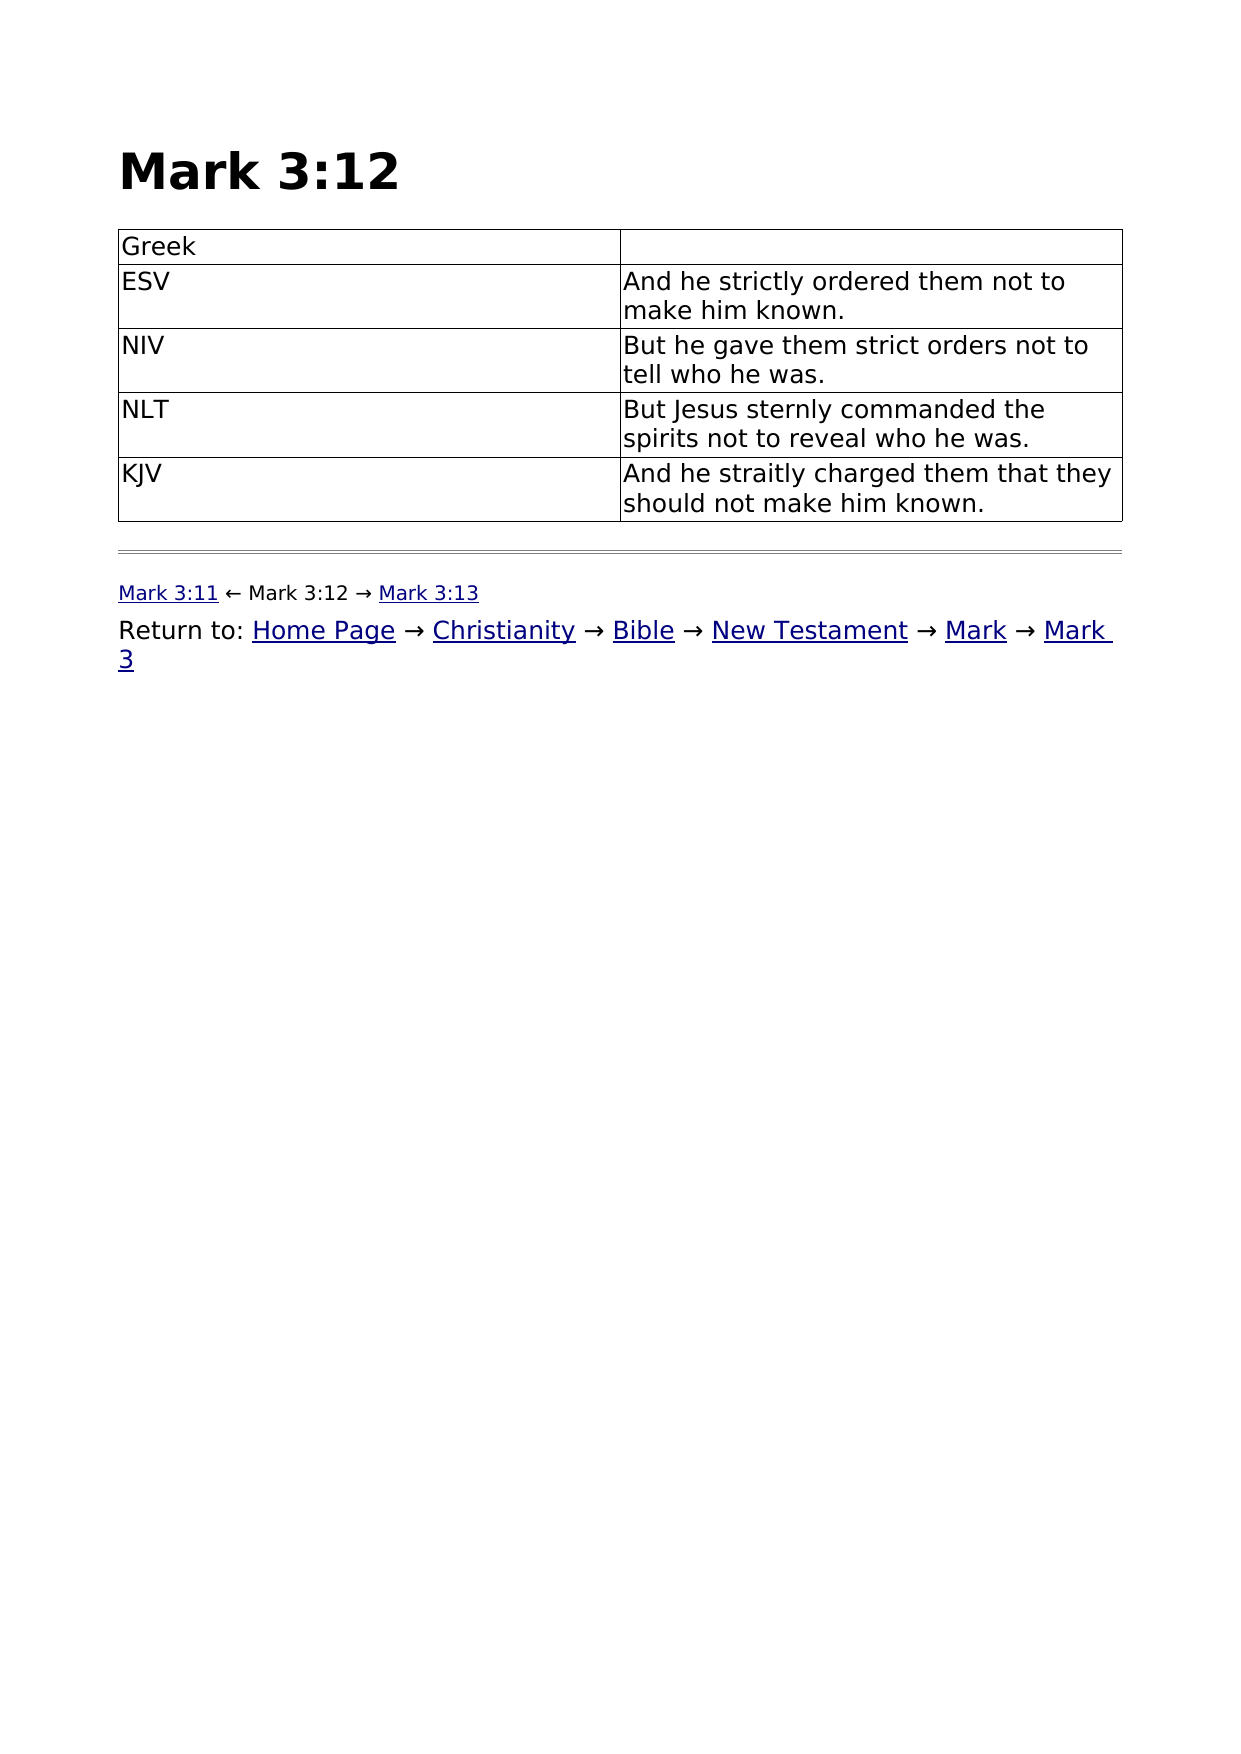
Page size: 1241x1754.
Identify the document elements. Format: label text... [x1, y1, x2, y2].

table_cell And he straitly charged them that they should not make him known. [621, 458, 1122, 521]
table_cell NIV [119, 329, 620, 392]
table_cell KJV [119, 458, 620, 521]
table_header Greek [119, 230, 620, 264]
table_cell But he gave them strict orders not to tell who he was. [621, 329, 1122, 392]
text Return to: Home Page → Christianity → Bible → New Testament → Mark → Mark 3 [118, 616, 1122, 674]
text Mark 3:11 ← Mark 3:12 → Mark 3:13 [118, 582, 1122, 616]
table_cell ESV [119, 265, 620, 328]
subtitle Mark 3:12 [118, 143, 1122, 201]
table_cell NLT [119, 393, 620, 457]
table_header [621, 230, 1122, 264]
table_cell And he strictly ordered them not to make him known. [621, 265, 1122, 328]
table_cell But Jesus sternly commanded the spirits not to reveal who he was. [621, 393, 1122, 457]
